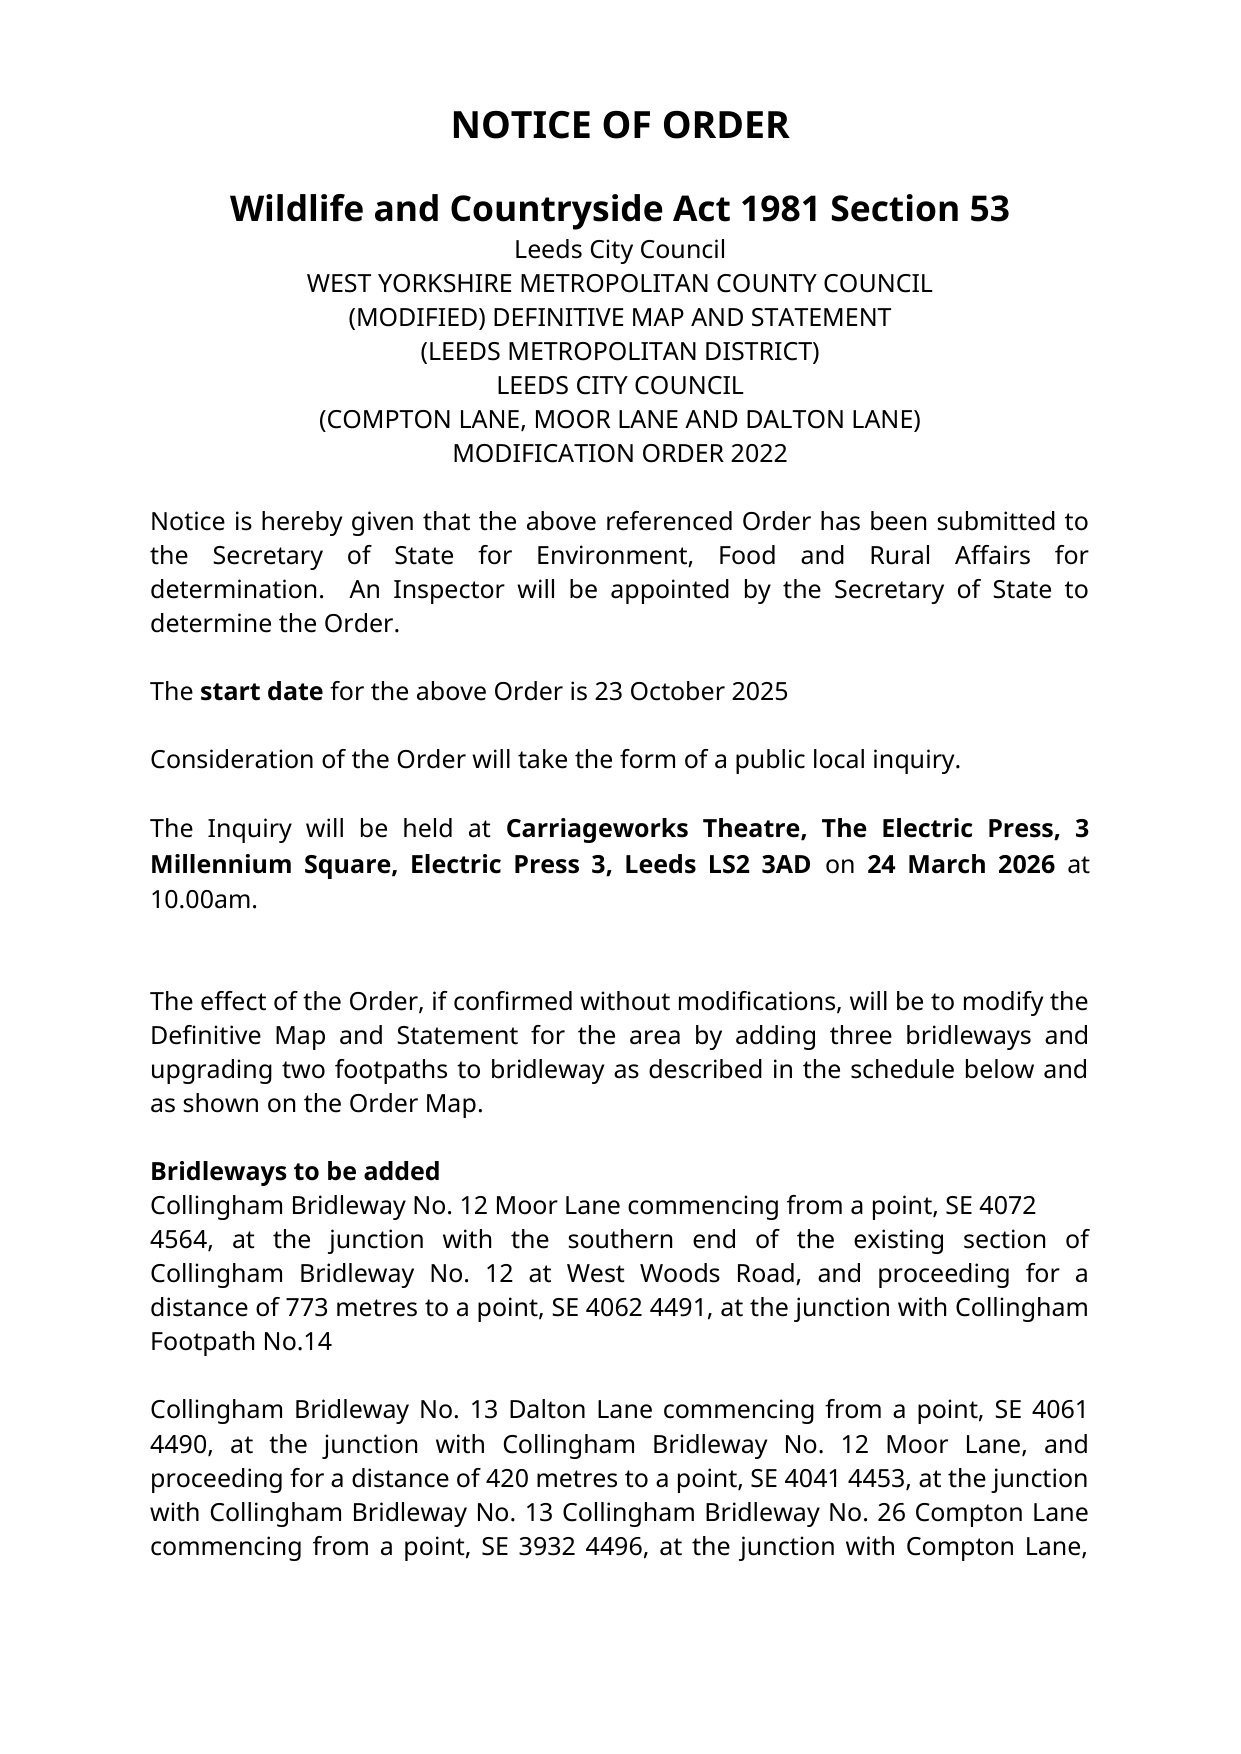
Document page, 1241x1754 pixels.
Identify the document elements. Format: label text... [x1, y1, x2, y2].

text The Inquiry will be held at Carriageworks Theatre, The Electric Press, 3 Millennium Square, Electric Press 3, Leeds LS2 3AD on 24 March 2026 at 10.00am. [150, 810, 1090, 915]
text Bridleways to be added [150, 1154, 1090, 1188]
text Wildlife and Countryside Act 1981 Section 53 [150, 183, 1090, 231]
text Leeds City Council [150, 231, 1090, 265]
text (MODIFIED) DEFINITIVE MAP AND STATEMENT [150, 299, 1090, 333]
text MODIFICATION ORDER 2022 [150, 436, 1090, 470]
text (LEEDS METROPOLITAN DISTRICT) [150, 333, 1090, 367]
text Notice is hereby given that the above referenced Order has been submitted to the Secretary of State for Environment, Food and Rural Affairs for determination. An Inspector will be appointed by the Secretary of State to determine the Order. [150, 504, 1090, 640]
text NOTICE OF ORDER [150, 98, 1090, 149]
text LEEDS CITY COUNCIL [150, 367, 1090, 402]
text Collingham Bridleway No. 12 Moor Lane commencing from a point, SE 4072 [150, 1188, 1090, 1222]
text 4564, at the junction with the southern end of the existing section of Collingham Bridleway No. 12 at West Woods Road, and proceeding for a distance of 773 metres to a point, SE 4062 4491, at the junction with Collingham Footpath No.14 [150, 1222, 1090, 1358]
text (COMPTON LANE, MOOR LANE AND DALTON LANE) [150, 402, 1090, 436]
text Collingham Bridleway No. 13 Dalton Lane commencing from a point, SE 4061 4490, at the junction with Collingham Bridleway No. 12 Moor Lane, and proceeding for a distance of 420 metres to a point, SE 4041 4453, at the junction with Collingham Bridleway No. 13 Collingham Bridleway No. 26 Compton Lane commencing from a point, SE 3932 4496, at the junction with Compton Lane, [150, 1392, 1090, 1562]
text The effect of the Order, if confirmed without modifications, will be to modify the Definitive Map and Statement for the area by adding three bridleways and upgrading two footpaths to bridleway as described in the schedule below and as shown on the Order Map. [150, 983, 1090, 1120]
text Consideration of the Order will take the form of a public local inquiry. [150, 742, 1090, 776]
text The start date for the above Order is 23 October 2025 [150, 674, 1090, 708]
text WEST YORKSHIRE METROPOLITAN COUNTY COUNCIL [150, 265, 1090, 299]
